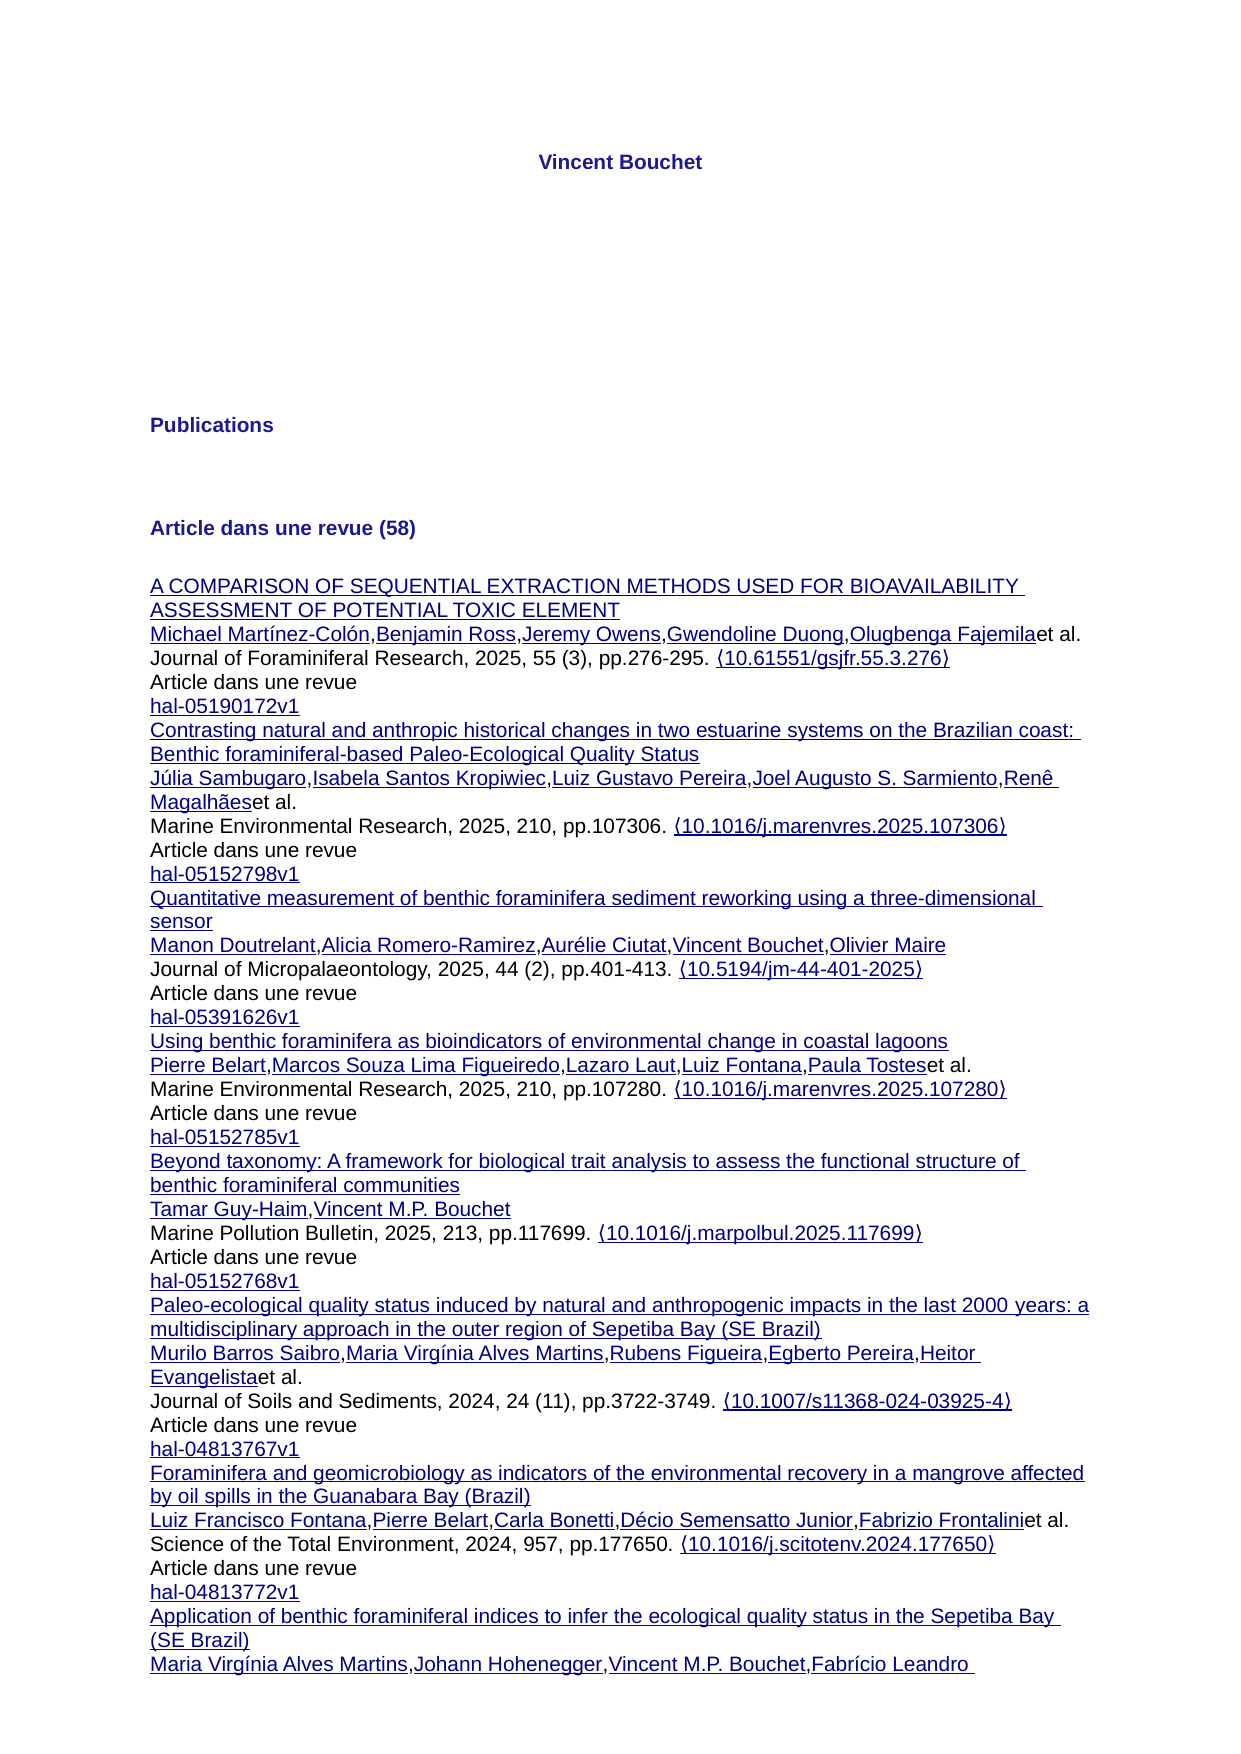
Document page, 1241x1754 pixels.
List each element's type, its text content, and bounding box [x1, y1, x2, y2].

table_cell Application of benthic foraminiferal indices to infer the ecological quality status in the Sepetiba Bay (SE Brazil) Maria Virgínia Alves Martins,Johann Hohenegger,Vincent M.P. Bouchet,Fabrício Leandro [150, 1604, 1090, 1676]
table_cell Quantitative measurement of benthic foraminifera sediment reworking using a three-dimensional sensor Manon Doutrelant,Alicia Romero-Ramirez,Aurélie Ciutat,Vincent Bouchet,Olivier Maire Journal of Micropalaeontology, 2025, 44 (2), pp.401-413. ⟨10.5194/jm-44-401-2025⟩ Article dans une revue hal-05391626v1 [150, 885, 1090, 1029]
table_cell Contrasting natural and anthropic historical changes in two estuarine systems on the Brazilian coast: Benthic foraminiferal-based Paleo-Ecological Quality Status Júlia Sambugaro,Isabela Santos Kropiwiec,Luiz Gustavo Pereira,Joel Augusto S. Sarmiento,Renê Magalhãeset al. Marine Environmental Research, 2025, 210, pp.107306. ⟨10.1016/j.marenvres.2025.107306⟩ Article dans une revue hal-05152798v1 [150, 718, 1090, 885]
table_cell Beyond taxonomy: A framework for biological trait analysis to assess the functional structure of benthic foraminiferal communities Tamar Guy-Haim,Vincent M.P. Bouchet Marine Pollution Bulletin, 2025, 213, pp.117699. ⟨10.1016/j.marpolbul.2025.117699⟩ Article dans une revue hal-05152768v1 [150, 1149, 1090, 1293]
table_header A COMPARISON OF SEQUENTIAL EXTRACTION METHODS USED FOR BIOAVAILABILITY ASSESSMENT OF POTENTIAL TOXIC ELEMENT Michael Martínez-Colón,Benjamin Ross,Jeremy Owens,Gwendoline Duong,Olugbenga Fajemilaet al. Journal of Foraminiferal Research, 2025, 55 (3), pp.276-295. ⟨10.61551/gsjfr.55.3.276⟩ Article dans une revue hal-05190172v1 [150, 574, 1090, 718]
subtitle Article dans une revue (58) [150, 516, 1090, 539]
table_cell Foraminifera and geomicrobiology as indicators of the environmental recovery in a mangrove affected by oil spills in the Guanabara Bay (Brazil) Luiz Francisco Fontana,Pierre Belart,Carla Bonetti,Décio Semensatto Junior,Fabrizio Frontaliniet al. Science of the Total Environment, 2024, 957, pp.177650. ⟨10.1016/j.scitotenv.2024.177650⟩ Article dans une revue hal-04813772v1 [150, 1460, 1090, 1604]
subtitle Publications [150, 412, 1090, 436]
table_cell Paleo-ecological quality status induced by natural and anthropogenic impacts in the last 2000 years: a multidisciplinary approach in the outer region of Sepetiba Bay (SE Brazil) Murilo Barros Saibro,Maria Virgínia Alves Martins,Rubens Figueira,Egberto Pereira,Heitor Evangelistaet al. Journal of Soils and Sediments, 2024, 24 (11), pp.3722-3749. ⟨10.1007/s11368-024-03925-4⟩ Article dans une revue hal-04813767v1 [150, 1293, 1090, 1460]
table_cell Using benthic foraminifera as bioindicators of environmental change in coastal lagoons Pierre Belart,Marcos Souza Lima Figueiredo,Lazaro Laut,Luiz Fontana,Paula Tosteset al. Marine Environmental Research, 2025, 210, pp.107280. ⟨10.1016/j.marenvres.2025.107280⟩ Article dans une revue hal-05152785v1 [150, 1029, 1090, 1149]
subtitle Vincent Bouchet [150, 150, 1090, 174]
